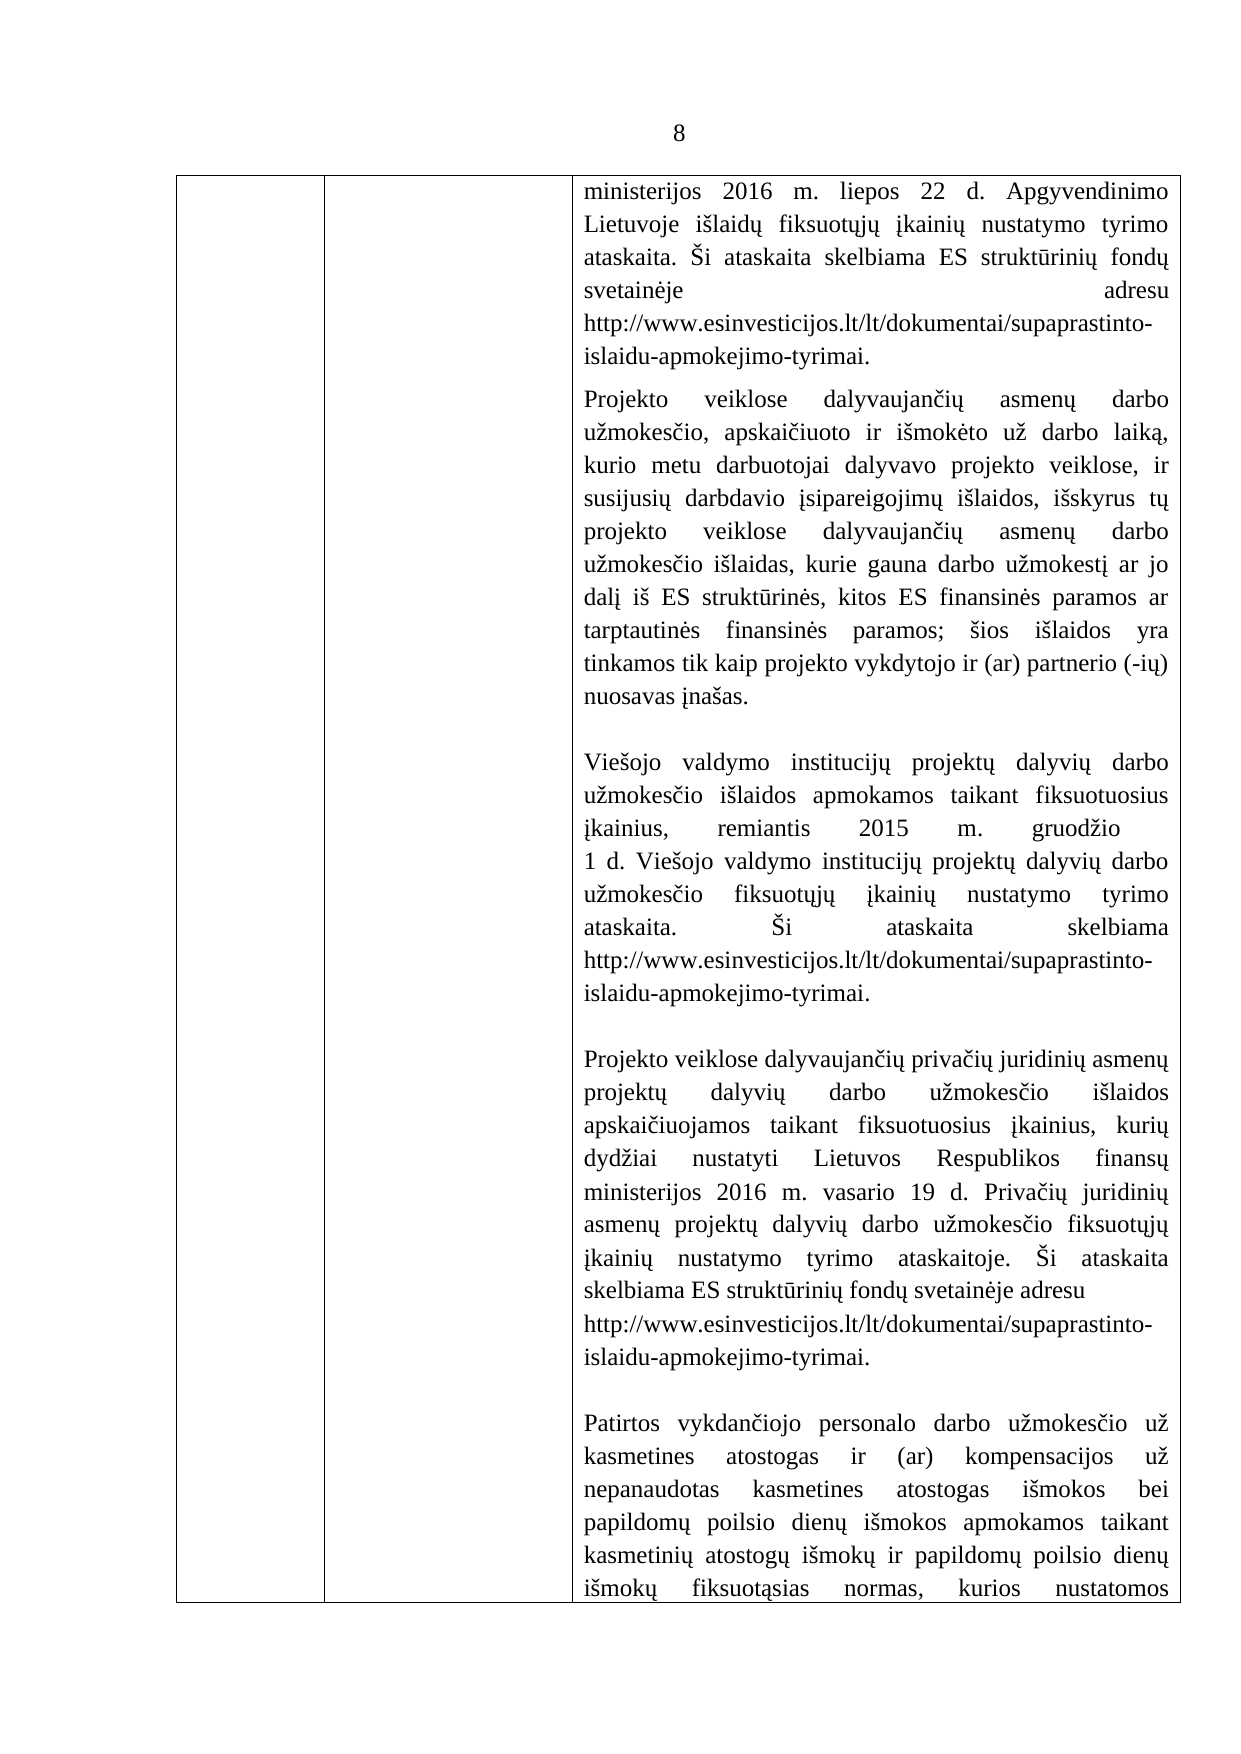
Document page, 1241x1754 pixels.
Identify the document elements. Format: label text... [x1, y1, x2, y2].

table_cell ministerijos 2016 m. liepos 22 d. Apgyvendinimo Lietuvoje išlaidų fiksuotųjų įkainių nustatymo tyrimo ataskaita. Ši ataskaita skelbiama ES struktūrinių fondų svetainėje adresu http://www.esinvesticijos.lt/lt/dokumentai/supaprastinto-islaidu-apmokejimo-tyrimai. Projekto veiklose dalyvaujančių asmenų darbo užmokesčio, apskaičiuoto ir išmokėto už darbo laiką, kurio metu darbuotojai dalyvavo projekto veiklose, ir susijusių darbdavio įsipareigojimų išlaidos, išskyrus tų projekto veiklose dalyvaujančių asmenų darbo užmokesčio išlaidas, kurie gauna darbo užmokestį ar jo dalį iš ES struktūrinės, kitos ES finansinės paramos ar tarptautinės finansinės paramos; šios išlaidos yra tinkamos tik kaip projekto vykdytojo ir (ar) partnerio (-ių) nuosavas įnašas. Viešojo valdymo institucijų projektų dalyvių darbo užmokesčio išlaidos apmokamos taikant fiksuotuosius įkainius, remiantis 2015 m. gruodžio 1 d. Viešojo valdymo institucijų projektų dalyvių darbo užmokesčio fiksuotųjų įkainių nustatymo tyrimo ataskaita. Ši ataskaita skelbiama http://www.esinvesticijos.lt/lt/dokumentai/supaprastinto-islaidu-apmokejimo-tyrimai. Projekto veiklose dalyvaujančių privačių juridinių asmenų projektų dalyvių darbo užmokesčio išlaidos apskaičiuojamos taikant fiksuotuosius įkainius, kurių dydžiai nustatyti Lietuvos Respublikos finansų ministerijos 2016 m. vasario 19 d. Privačių juridinių asmenų projektų dalyvių darbo užmokesčio fiksuotųjų įkainių nustatymo tyrimo ataskaitoje. Ši ataskaita skelbiama ES struktūrinių fondų svetainėje adresu http://www.esinvesticijos.lt/lt/dokumentai/supaprastinto-islaidu-apmokejimo-tyrimai. Patirtos vykdančiojo personalo darbo užmokesčio už kasmetines atostogas ir (ar) kompensacijos už nepanaudotas kasmetines atostogas išmokos bei papildomų poilsio dienų išmokos apmokamos taikant kasmetinių atostogų išmokų ir papildomų poilsio dienų išmokų fiksuotąsias normas, kurios nustatomos [573, 176, 1180, 1602]
table_cell [177, 176, 324, 1602]
table_cell [325, 176, 572, 1602]
